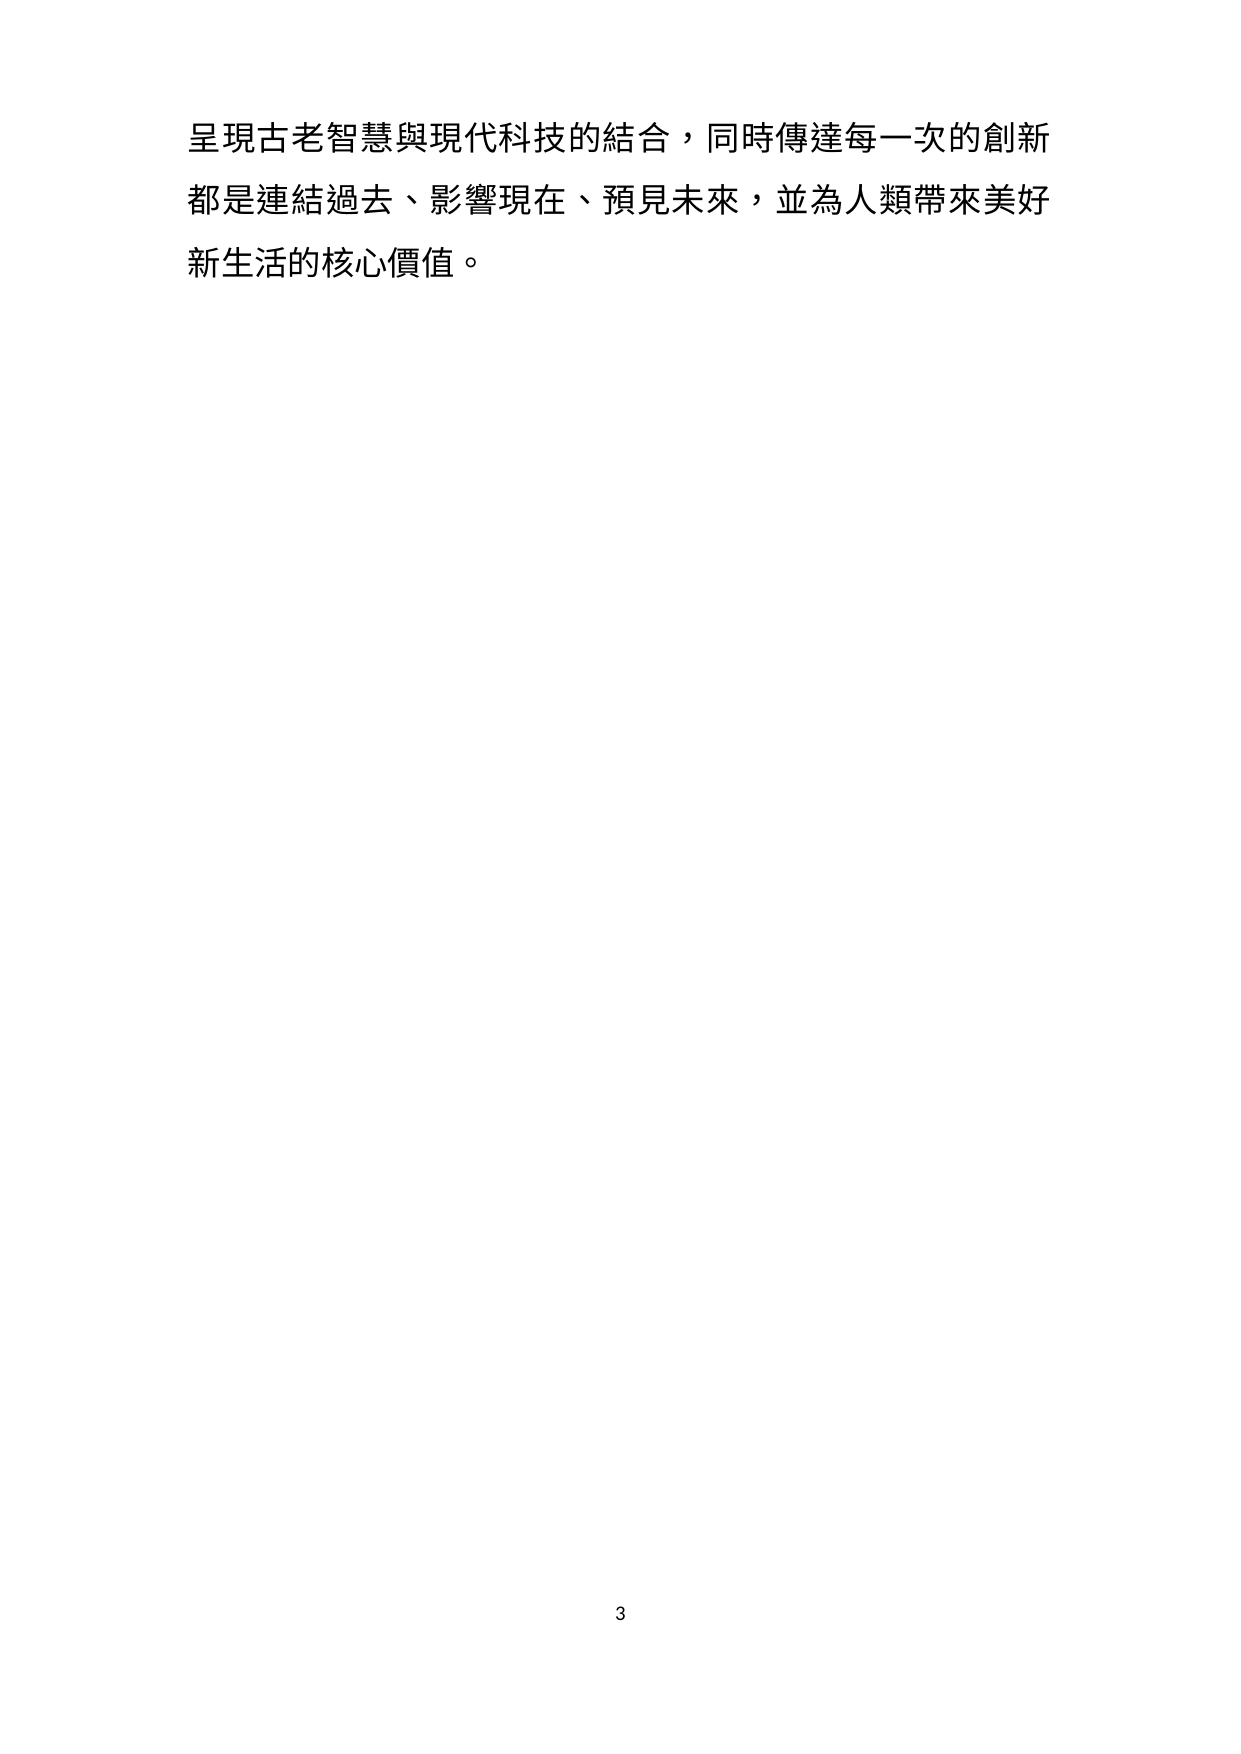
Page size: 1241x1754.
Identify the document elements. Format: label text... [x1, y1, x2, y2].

text 呈現古老智慧與現代科技的結合，同時傳達每一次的創新都是連結過去、影響現在、預見未來，並為人類帶來美好新生活的核心價值。 [187, 94, 1053, 282]
